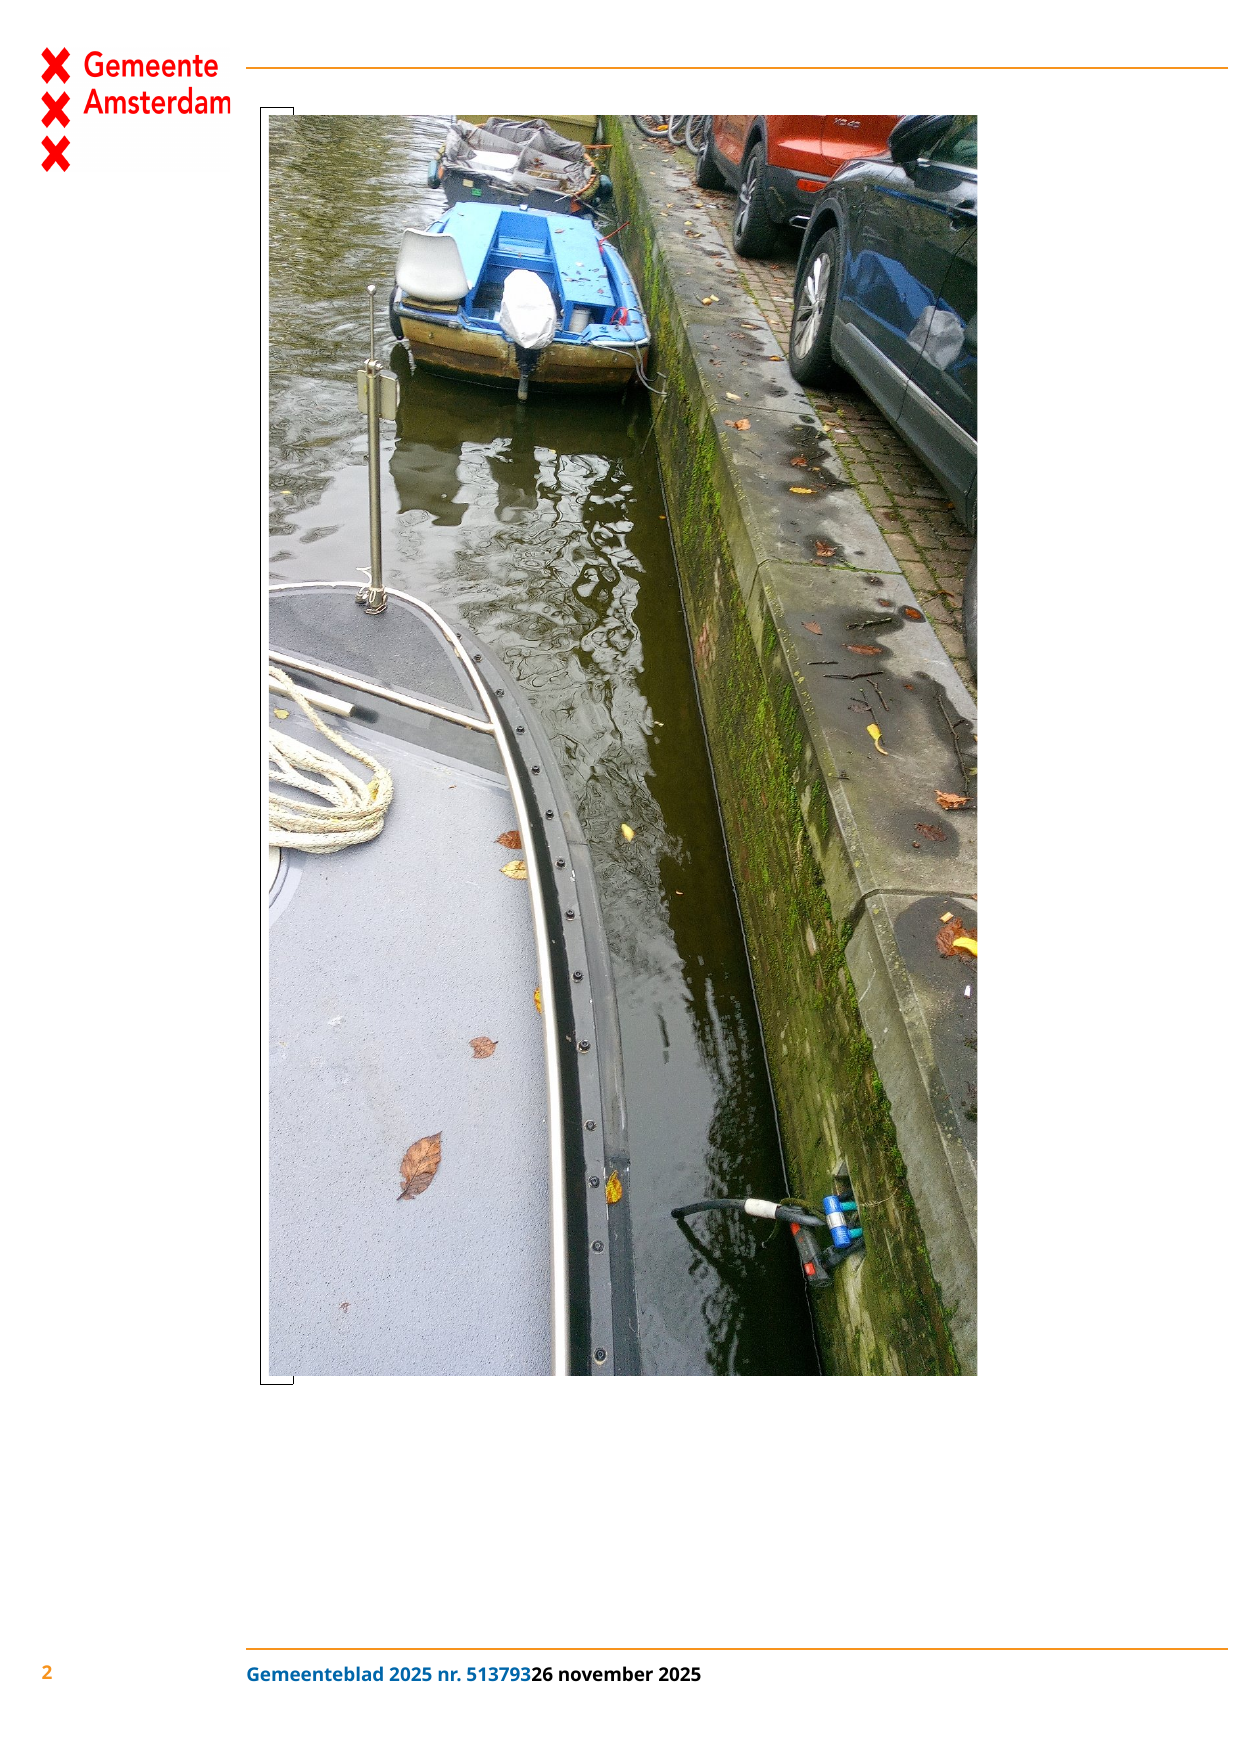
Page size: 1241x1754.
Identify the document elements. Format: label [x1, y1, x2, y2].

picture [268, 115, 978, 1376]
picture [41, 47, 231, 172]
